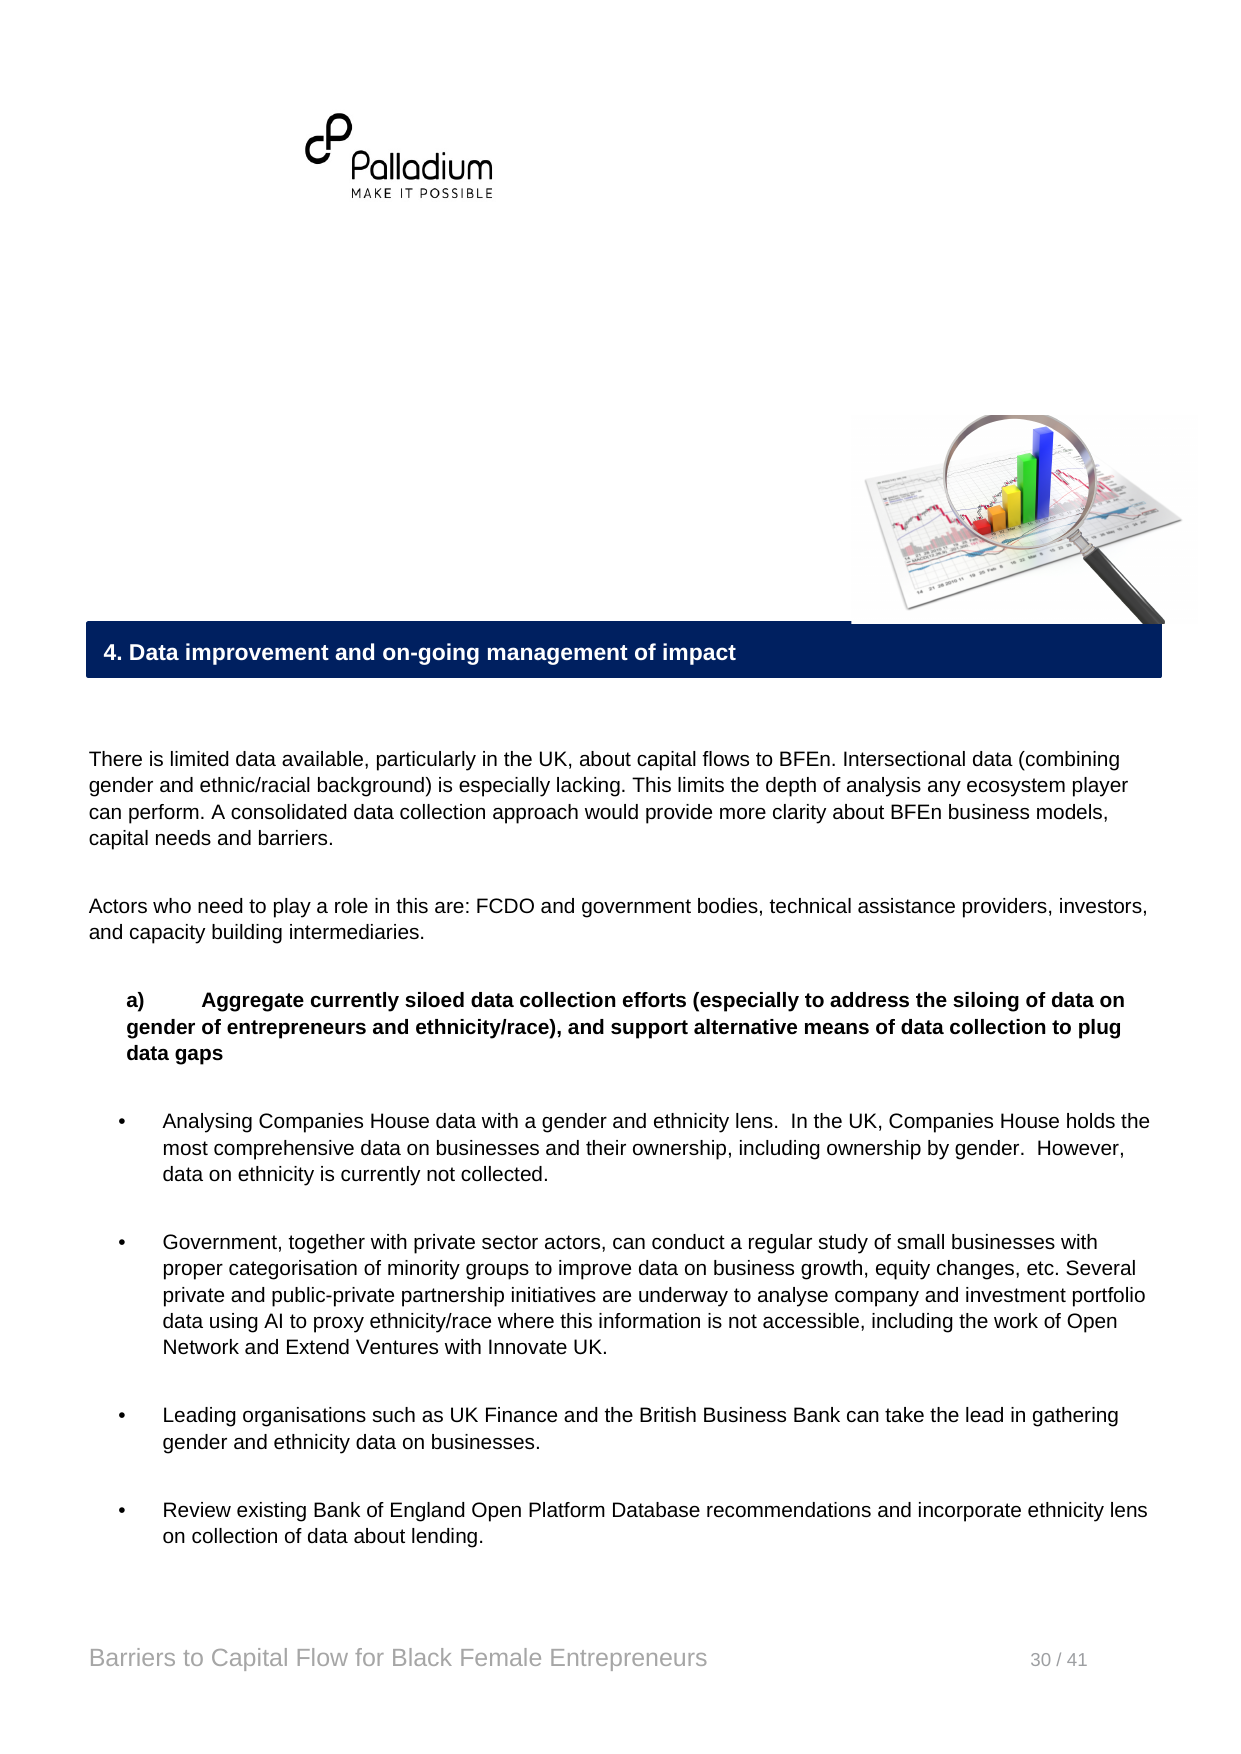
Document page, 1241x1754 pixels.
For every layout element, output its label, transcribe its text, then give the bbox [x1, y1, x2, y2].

list Analysing Companies House data with a gender and ethnicity lens. In the UK, Companies House holds the most comprehensive data on businesses and their ownership, including ownership by gender. However, data on ethnicity is currently not collected. [118, 1109, 1152, 1186]
list Government, together with private sector actors, can conduct a regular study of small businesses with proper categorisation of minority groups to improve data on business growth, equity changes, etc. Several private and public-private partnership initiatives are underway to analyse company and investment portfolio data using AI to proxy ethnicity/race where this information is not accessible, including the work of Open Network and Extend Ventures with Innovate UK. [118, 1230, 1152, 1359]
list Aggregate currently siloed data collection efforts (especially to address the siloing of data on gender of entrepreneurs and ethnicity/race), and support alternative means of data collection to plug data gaps [126, 988, 1152, 1065]
text Actors who need to play a role in this are: FCDO and government bodies, technical assistance providers, investors, and capacity building intermediaries. [88, 894, 1152, 944]
text There is limited data available, particularly in the UK, about capital flows to BFEn. Intersectional data (combining gender and ethnic/racial background) is especially lacking. This limits the depth of analysis any ecosystem player can perform. A consolidated data collection approach would provide more clarity about BFEn business models, capital needs and barriers. [88, 747, 1152, 850]
list Leading organisations such as UK Finance and the British Business Bank can take the lead in gathering gender and ethnicity data on businesses. [118, 1403, 1152, 1453]
list Review existing Bank of England Open Platform Database recommendations and incorporate ethnicity lens on collection of data about lending. [118, 1497, 1152, 1548]
